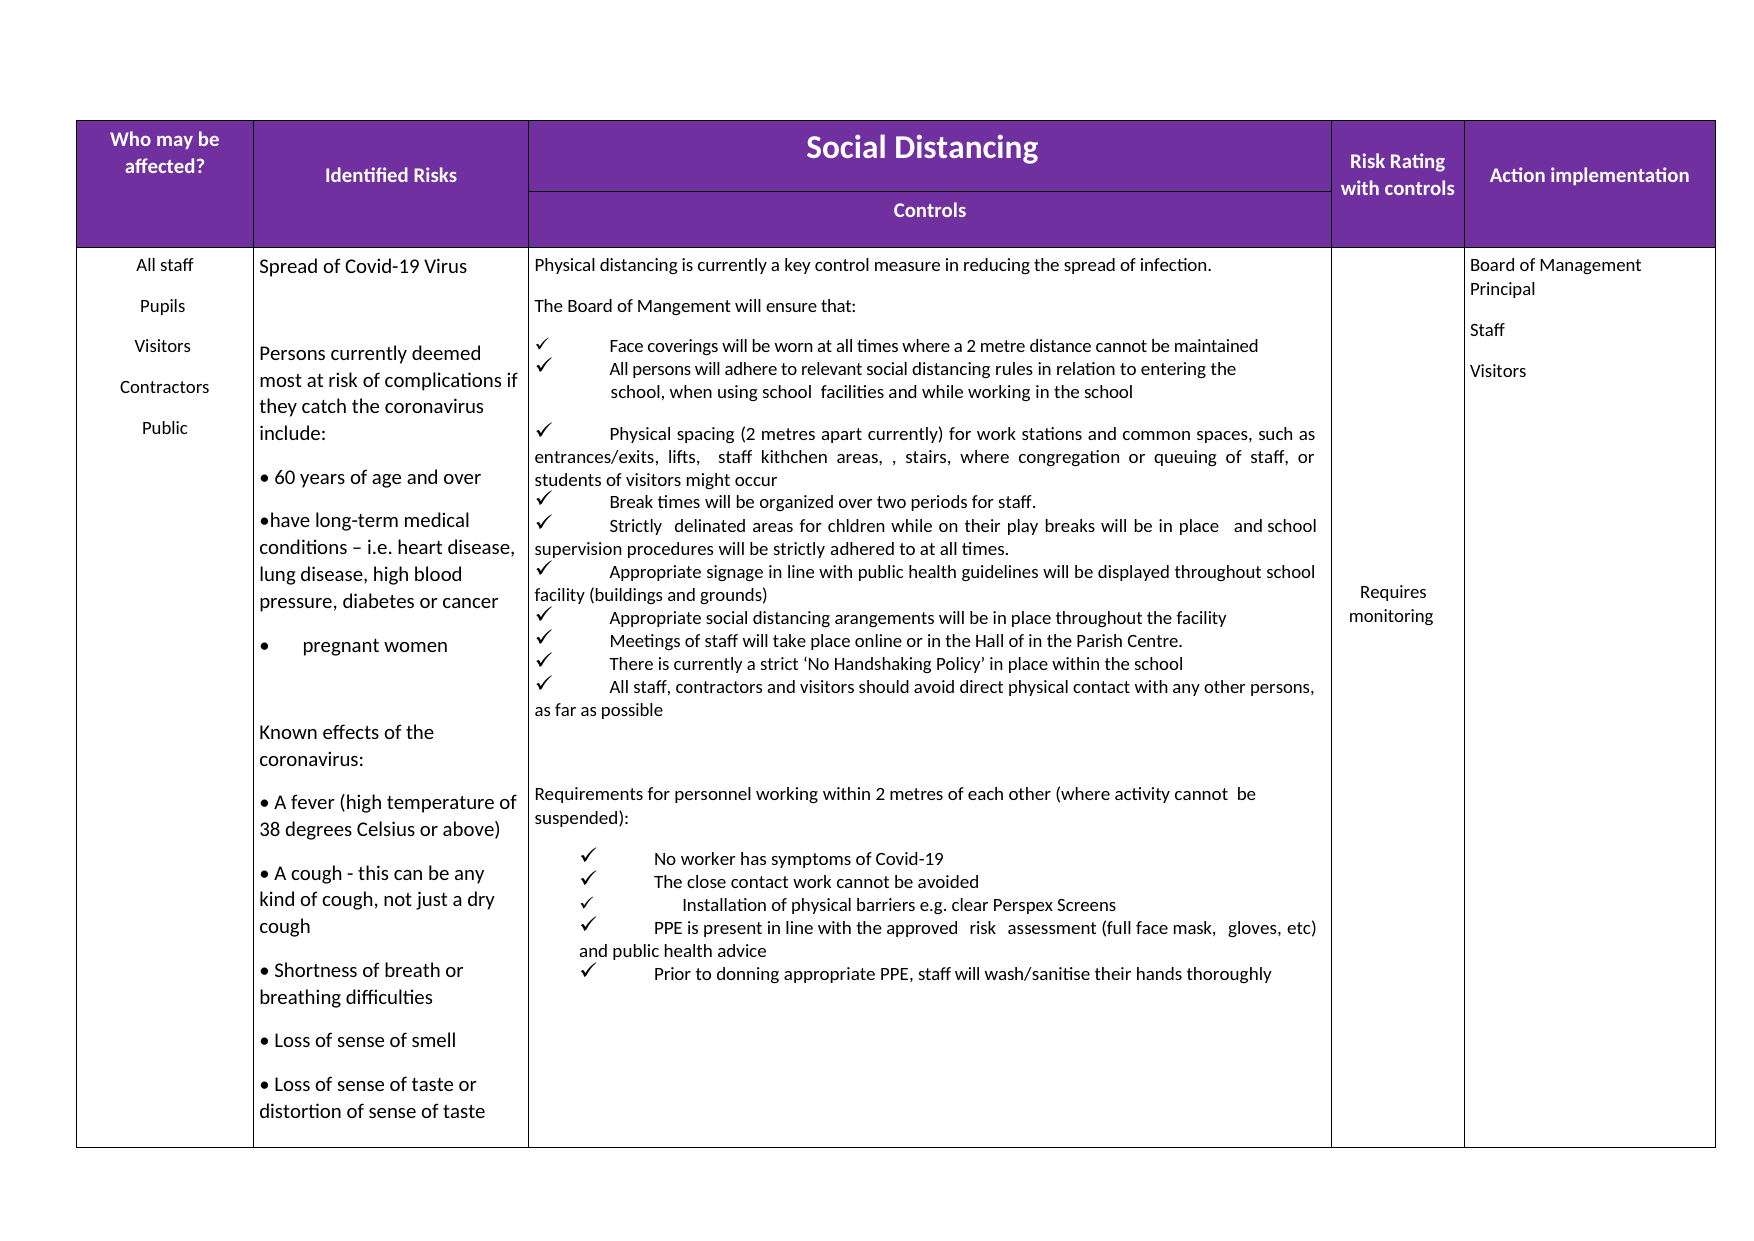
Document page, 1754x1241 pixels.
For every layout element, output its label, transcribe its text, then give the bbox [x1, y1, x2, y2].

table_cell Physical distancing is currently a key control measure in reducing the spread of infection. The Board of Mangement will ensure that: Face coverings will be worn at all times where a 2 metre distance cannot be maintained All persons will adhere to relevant social distancing rules in relation to entering the school, when using school facilities and while working in the school Physical spacing (2 metres apart currently) for work stations and common spaces, such as entrances/exits, lifts, staff kithchen areas, , stairs, where congregation or queuing of staff, or students of visitors might occur Break times will be organized over two periods for staff. Strictly delinated areas for chldren while on their play breaks will be in place and school supervision procedures will be strictly adhered to at all times. Appropriate signage in line with public health guidelines will be displayed throughout school facility (buildings and grounds) Appropriate social distancing arangements will be in place throughout the facility Meetings of staff will take place online or in the Hall of in the Parish Centre. There is currently a strict ‘No Handshaking Policy’ in place within the school All staff, contractors and visitors should avoid direct physical contact with any other persons, as far as possible Requirements for personnel working within 2 metres of each other (where activity cannot be suspended): No worker has symptoms of Covid-19 The close contact work cannot be avoided Installation of physical barriers e.g. clear Perspex Screens PPE is present in line with the approved risk assessment (full face mask, gloves, etc) and public health advice Prior to donning appropriate PPE, staff will wash/sanitise their hands thoroughly [529, 248, 1331, 1147]
table_header Risk Rating with controls [1332, 121, 1464, 247]
table_header Social Distancing [529, 121, 1331, 191]
table_cell Board of Management Principal Staff Visitors [1465, 248, 1715, 1147]
table_cell Requires monitoring [1332, 248, 1464, 1147]
table_cell Controls [529, 192, 1331, 247]
table_header Identified Risks [254, 121, 528, 247]
table_header Who may be affected? [77, 121, 253, 247]
table_cell Spread of Covid-19 Virus Persons currently deemed most at risk of complications if they catch the coronavirus include: • 60 years of age and over •have long-term medical conditions – i.e. heart disease, lung disease, high blood pressure, diabetes or cancer • pregnant women Known effects of the coronavirus: • A fever (high temperature of 38 degrees Celsius or above) • A cough - this can be any kind of cough, not just a dry cough • Shortness of breath or breathing difficulties • Loss of sense of smell • Loss of sense of taste or distortion of sense of taste [254, 248, 528, 1147]
table_header Action implementation [1465, 121, 1715, 247]
table_cell All staff Pupils Visitors Contractors Public [77, 248, 253, 1147]
